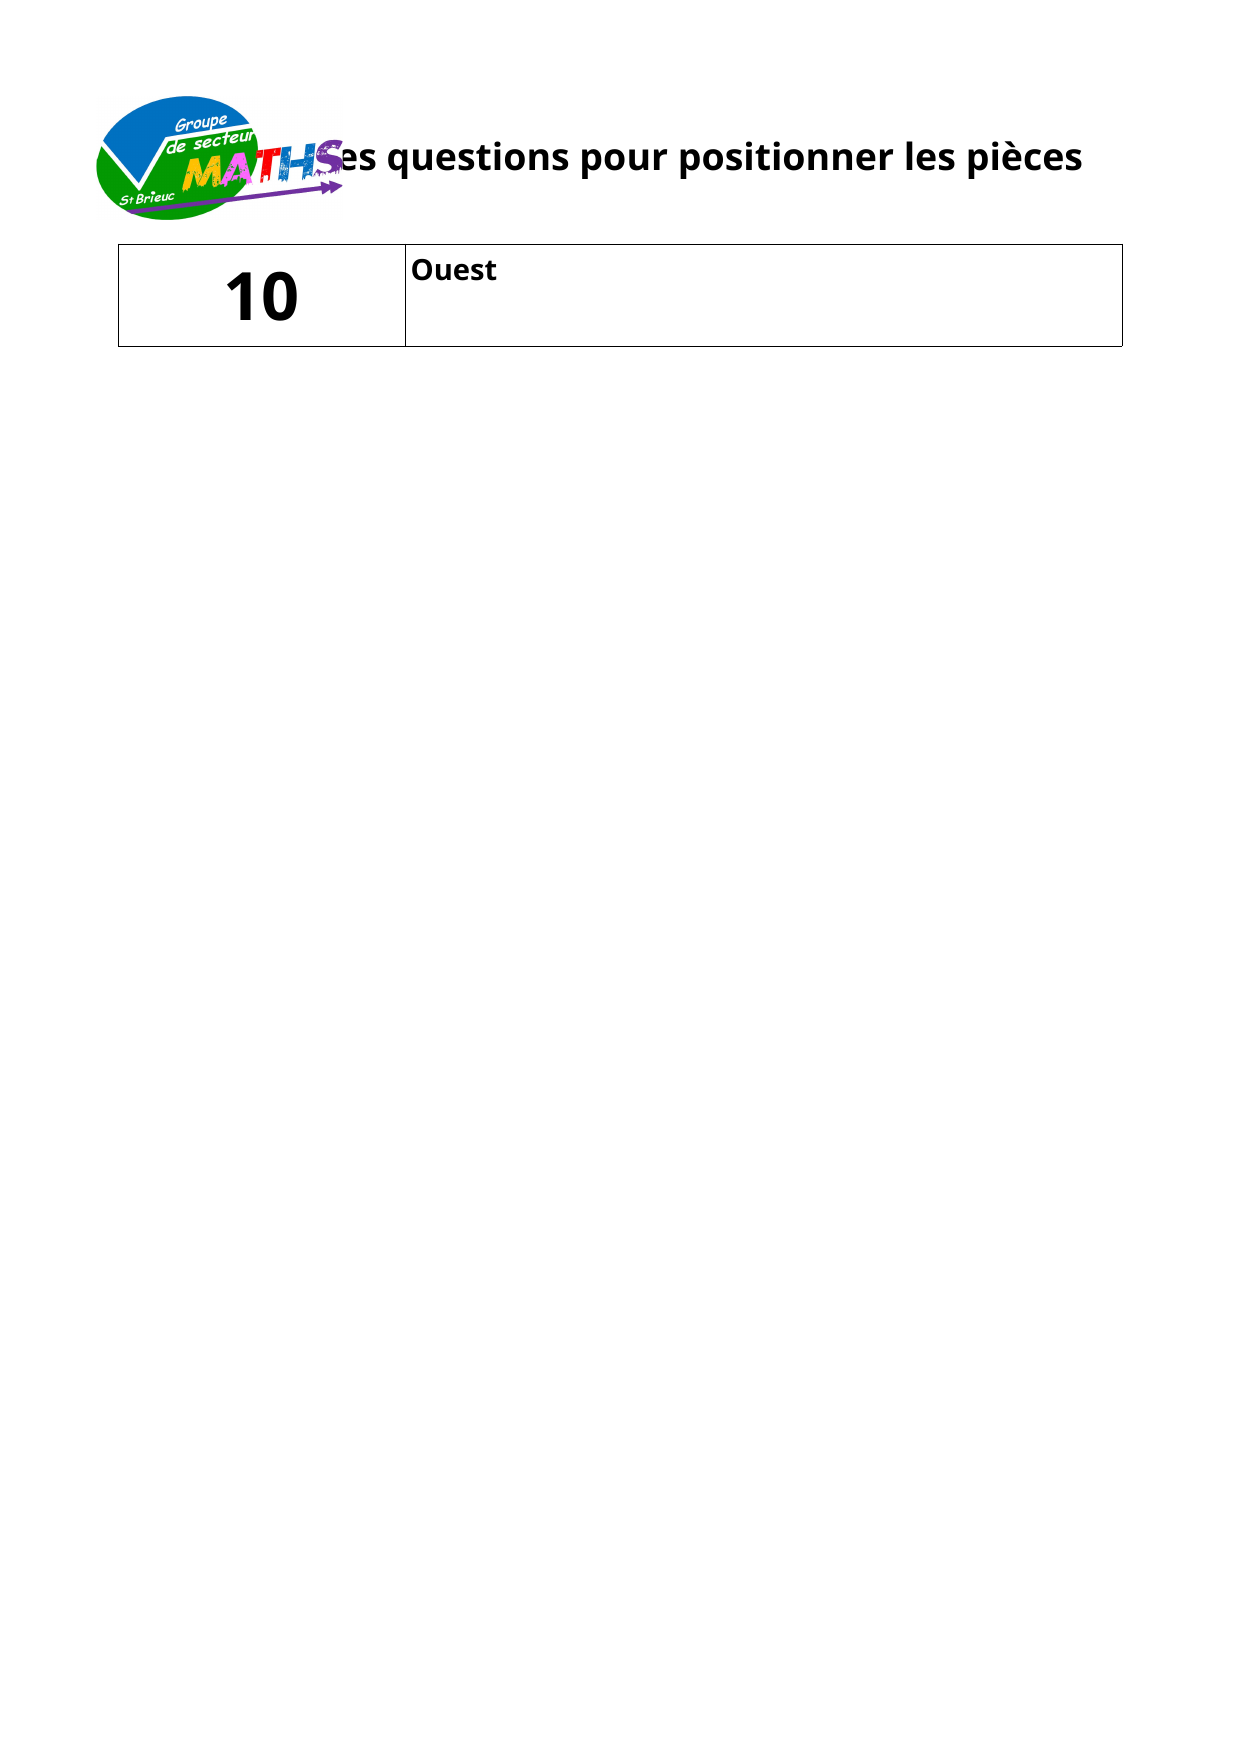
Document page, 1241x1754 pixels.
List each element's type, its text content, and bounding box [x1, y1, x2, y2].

table_cell 10 [119, 245, 405, 346]
table_cell Que vaut ? → A2 Sud → E1 Nord → B4 Est → C3 Ouest [406, 245, 1122, 346]
picture [96, 96, 343, 220]
